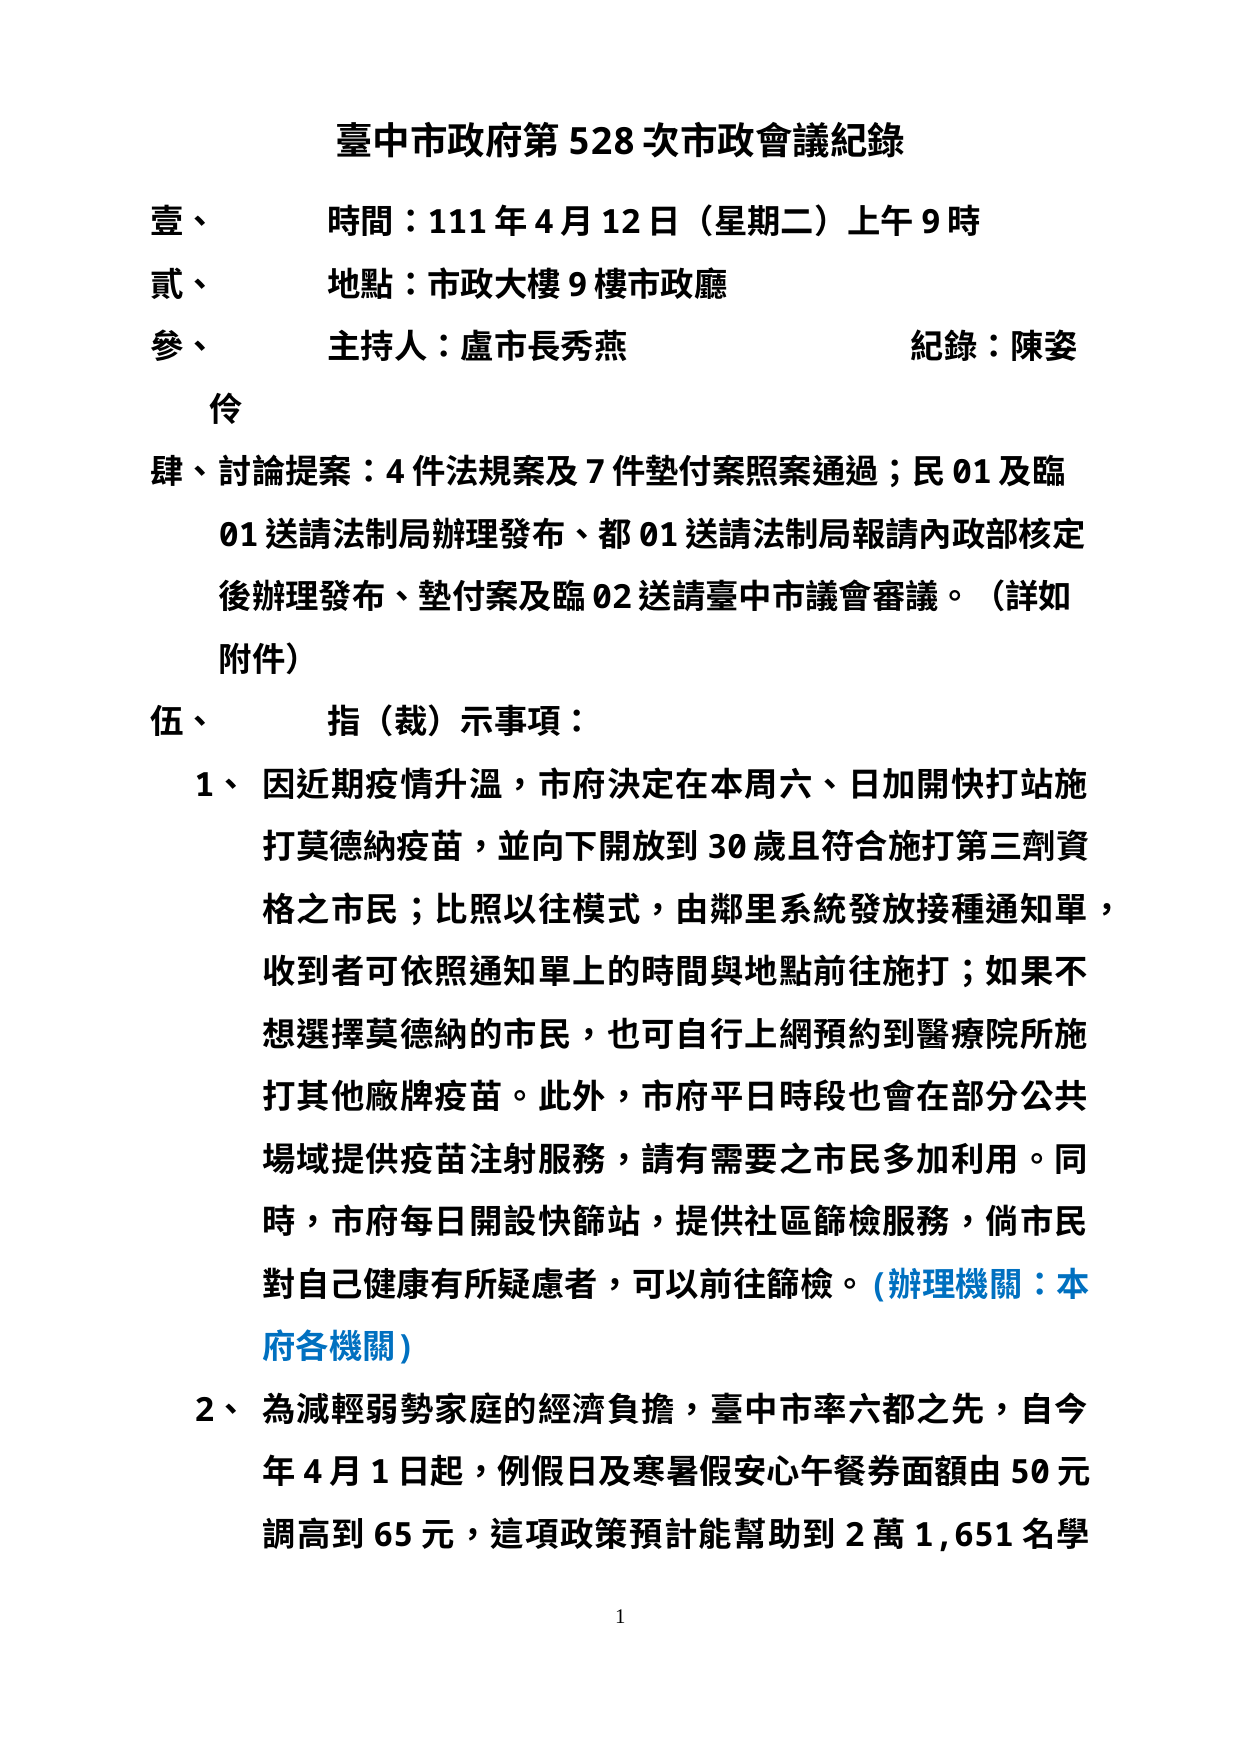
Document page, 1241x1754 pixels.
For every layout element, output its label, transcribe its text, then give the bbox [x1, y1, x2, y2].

list 主持人：盧市長秀燕 紀錄：陳姿伶 [150, 302, 1090, 427]
list 時間：111年4月12日（星期二）上午9時 [150, 177, 1090, 240]
list 為減輕弱勢家庭的經濟負擔，臺中市率六都之先，自今年4月1日起，例假日及寒暑假安心午餐券面額由50元調高到65元，這項政策預計能幫助到2萬1,651名學 [194, 1365, 1090, 1552]
text 臺中市政府第528次市政會議紀錄 [150, 96, 1090, 159]
list 因近期疫情升溫，市府決定在本周六、日加開快打站施打莫德納疫苗，並向下開放到30歲且符合施打第三劑資格之市民；比照以往模式，由鄰里系統發放接種通知單，收到者可依照通知單上的時間與地點前往施打；如果不想選擇莫德納的市民，也可自行上網預約到醫療院所施打其他廠牌疫苗。此外，市府平日時段也會在部分公共場域提供疫苗注射服務，請有需要之市民多加利用。同時，市府每日開設快篩站，提供社區篩檢服務，倘市民對自己健康有所疑慮者，可以前往篩檢。(辦理機關：本府各機關) [194, 740, 1090, 1365]
list 指（裁）示事項： [150, 677, 1090, 740]
list 地點：市政大樓9樓市政廳 [150, 240, 1090, 302]
list 討論提案：4件法規案及7件墊付案照案通過；民01及臨01送請法制局辦理發布、都01送請法制局報請內政部核定後辦理發布、墊付案及臨02送請臺中市議會審議。（詳如附件） [150, 427, 1090, 677]
